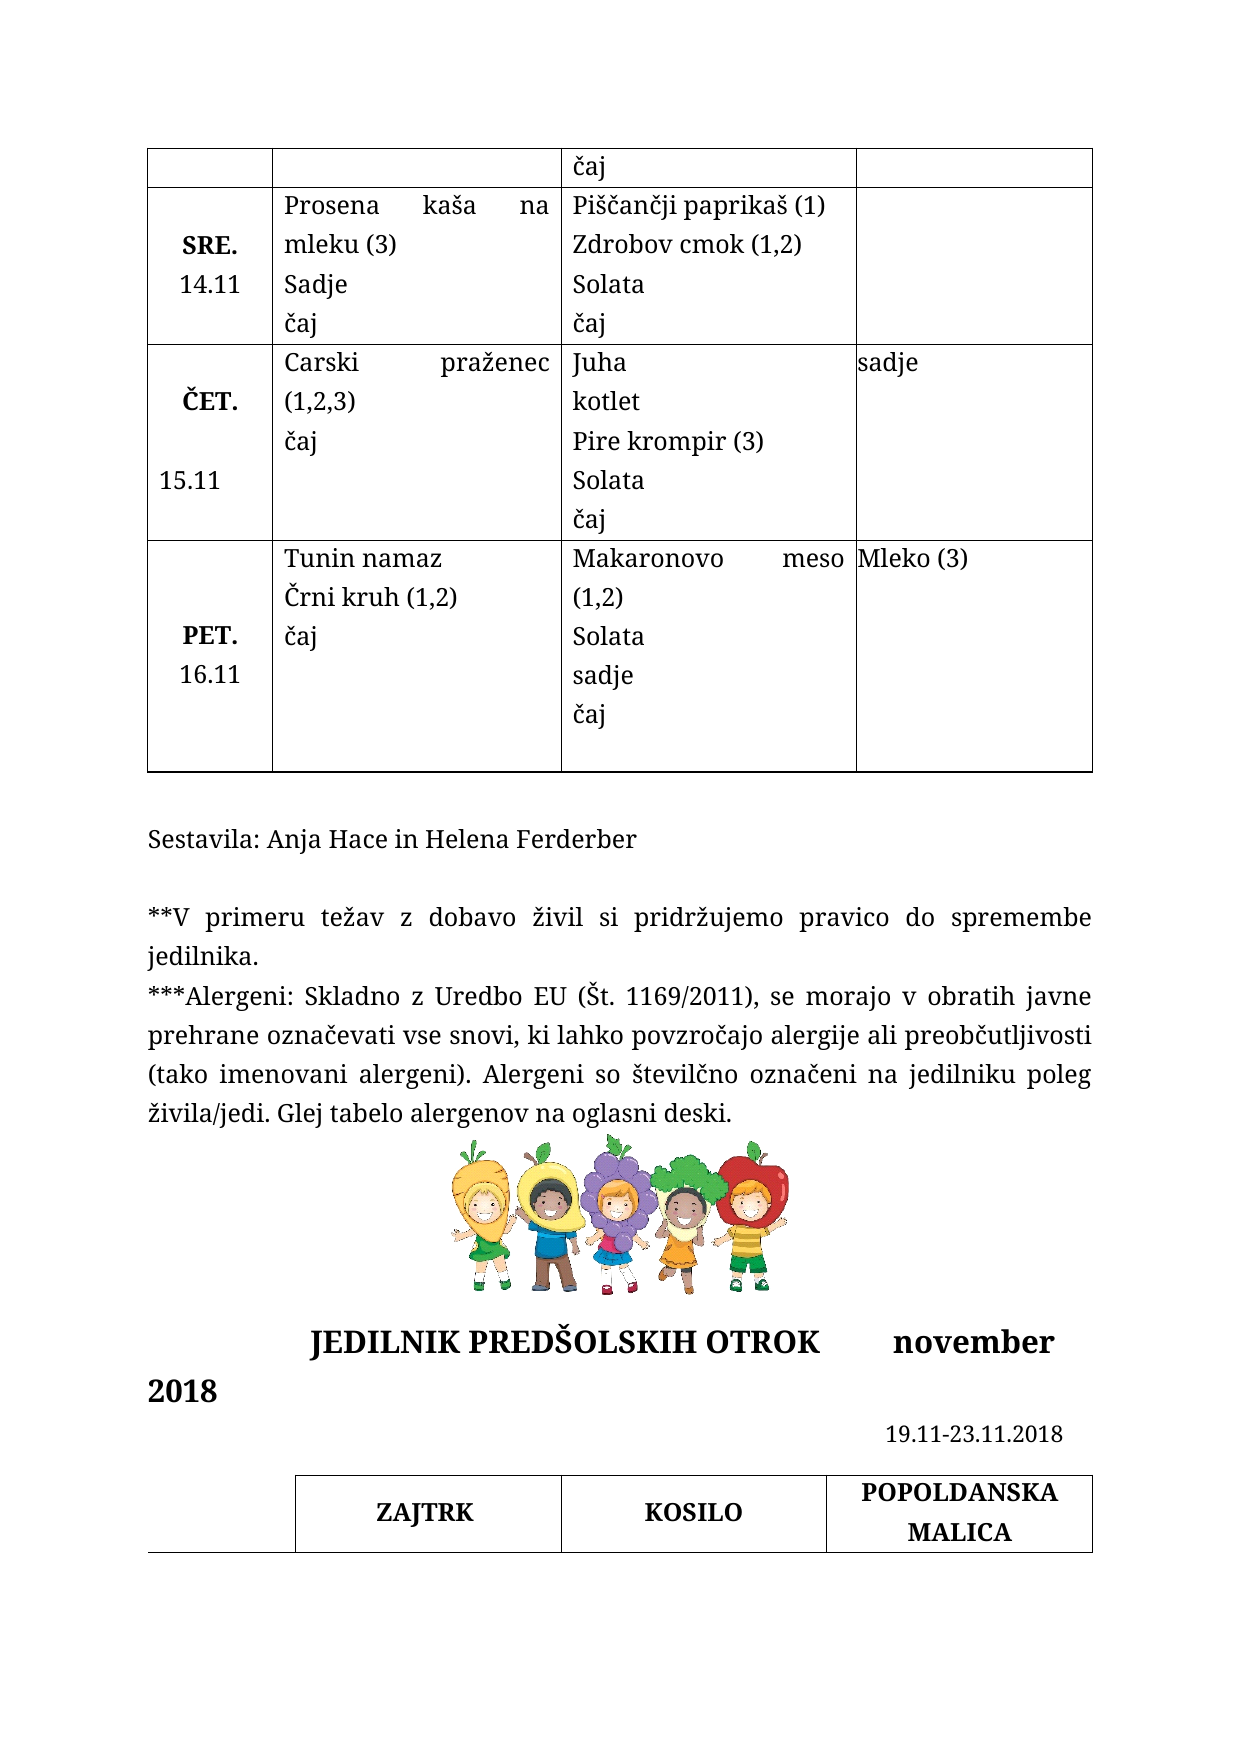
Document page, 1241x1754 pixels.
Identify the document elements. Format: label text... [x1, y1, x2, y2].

table_cell Prosena kaša na mleku (3) Sadje čaj [273, 188, 561, 344]
table_cell [273, 149, 561, 187]
table_header [148, 1476, 295, 1552]
table_cell Carski praženec (1,2,3) čaj [273, 345, 561, 539]
table_cell [857, 188, 1092, 344]
table_cell Piščančji paprikaš (1) Zdrobov cmok (1,2) Solata čaj [562, 188, 856, 344]
table_cell SRE. 14.11 [148, 188, 272, 344]
table_cell Tunin namaz Črni kruh (1,2) čaj [273, 541, 561, 771]
text 19.11-23.11.2018 [148, 1418, 1093, 1449]
table_cell [148, 149, 272, 187]
table_cell ČET. 15.11 [148, 345, 272, 539]
table_cell Makaronovo meso (1,2) Solata sadje čaj [562, 541, 856, 771]
text ***Alergeni: Skladno z Uredbo EU (Št. 1169/2011), se morajo v obratih javne prehrane označevati vse snovi, ki lahko povzročajo alergije ali preobčutljivosti (tako imenovani alergeni). Alergeni so številčno označeni na jedilniku poleg živila/jedi. Glej tabelo alergenov na oglasni deski. [148, 978, 1093, 1130]
table_header POPOLDANSKA MALICA [827, 1476, 1092, 1552]
table_cell sadje [857, 345, 1092, 539]
table_cell čaj [562, 149, 856, 187]
table_cell Juha kotlet Pire krompir (3) Solata čaj [562, 345, 856, 539]
table_header ZAJTRK [296, 1476, 561, 1552]
text Sestavila: Anja Hace in Helena Ferderber [148, 821, 1093, 856]
text JEDILNIK PREDŠOLSKIH OTROK november 2018 [148, 1320, 1093, 1411]
text **V primeru težav z dobavo živil si pridržujemo pravico do spremembe jedilnika. [148, 900, 1093, 973]
table_cell [857, 149, 1092, 187]
table_cell Mleko (3) [857, 541, 1092, 771]
table_header KOSILO [562, 1476, 826, 1552]
table_cell PET. 16.11 [148, 541, 272, 771]
